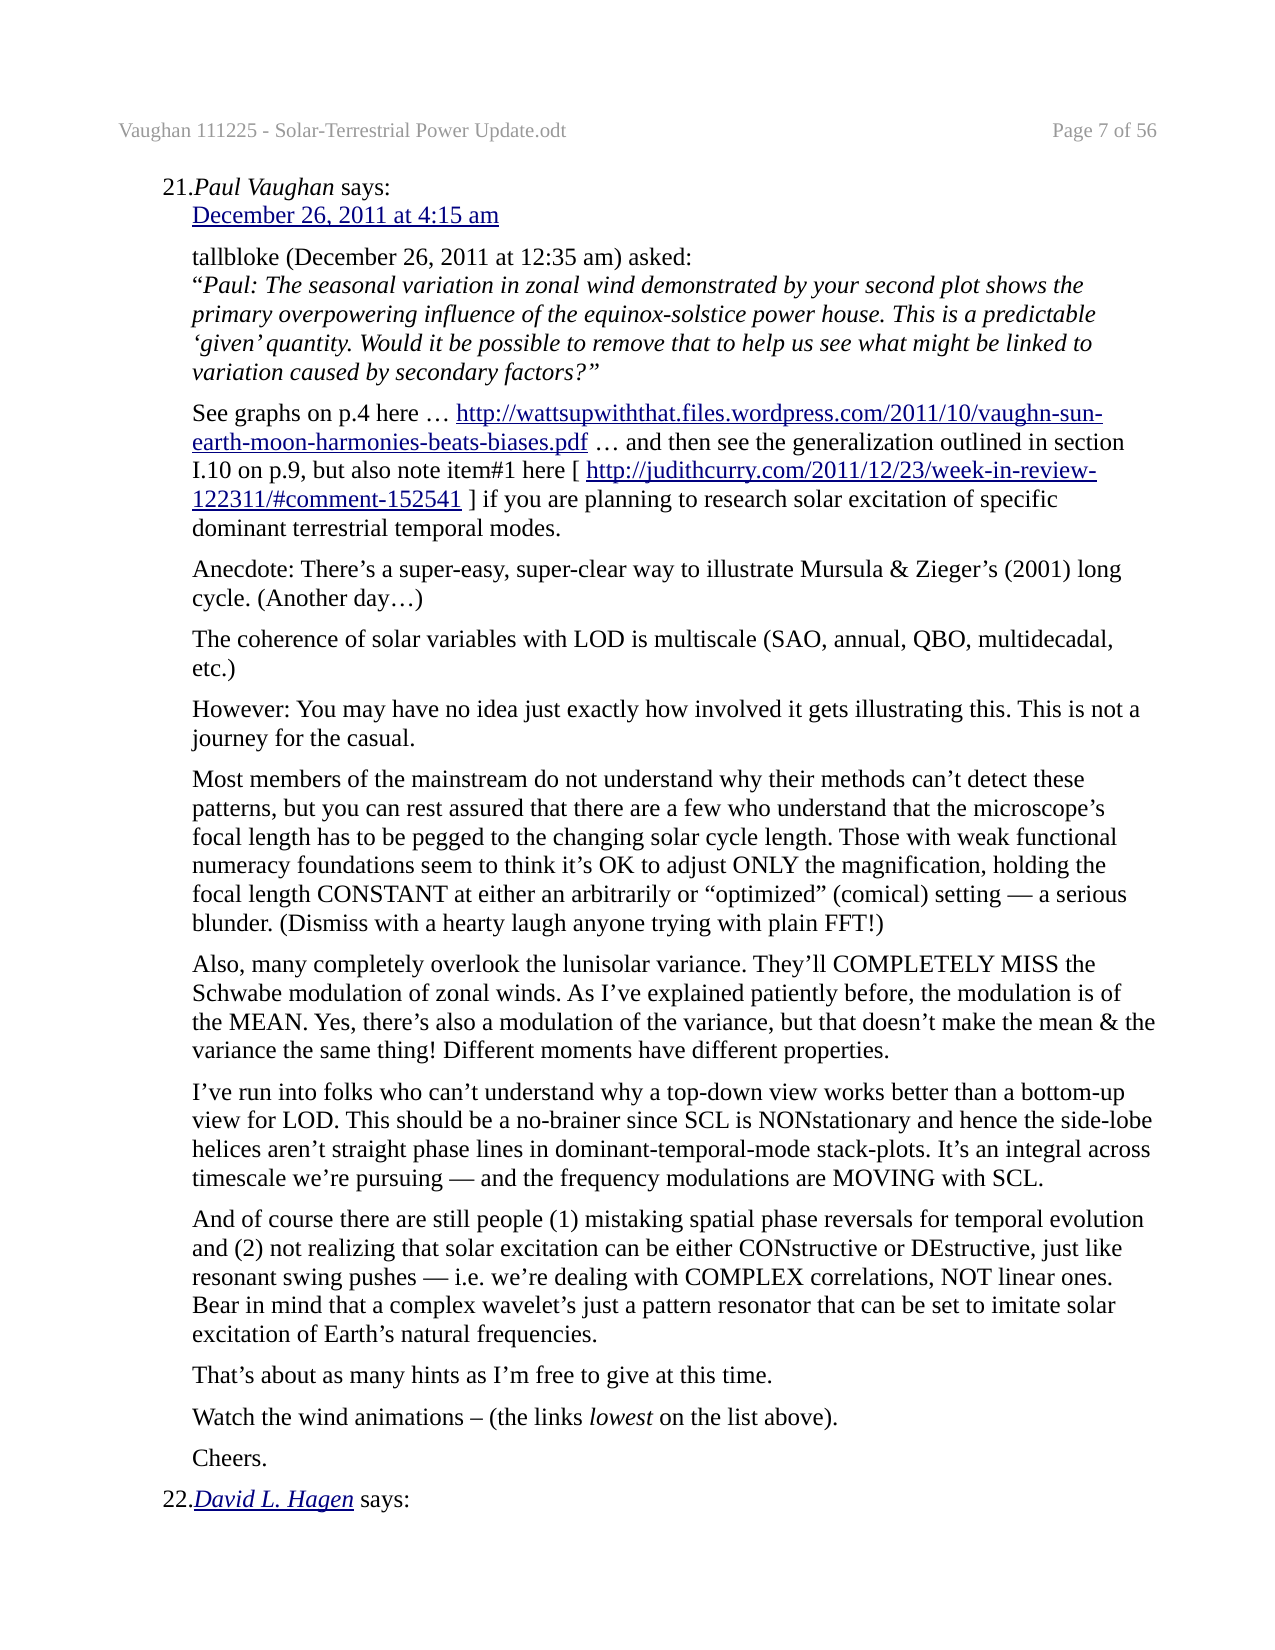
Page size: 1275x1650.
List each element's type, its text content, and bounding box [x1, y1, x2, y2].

list Cheers. [162, 1443, 1157, 1472]
list I’ve run into folks who can’t understand why a top-down view works better than a bottom-up view for LOD. This should be a no-brainer since SCL is NONstationary and hence the side-lobe helices aren’t straight phase lines in dominant-temporal-mode stack-plots. It’s an integral across timescale we’re pursuing — and the frequency modulations are MOVING with SCL. [162, 1077, 1157, 1192]
list tallbloke (December 26, 2011 at 12:35 am) asked: “Paul: The seasonal variation in zonal wind demonstrated by your second plot shows the primary overpowering influence of the equinox-solstice power house. This is a predictable ‘given’ quantity. Would it be possible to remove that to help us see what might be linked to variation caused by secondary factors?” [162, 242, 1157, 385]
list That’s about as many hints as I’m free to give at this time. [162, 1360, 1157, 1389]
list Also, many completely overlook the lunisolar variance. They’ll COMPLETELY MISS the Schwabe modulation of zonal winds. As I’ve explained patiently before, the modulation is of the MEAN. Yes, there’s also a modulation of the variance, but that doesn’t make the mean & the variance the same thing! Different moments have different properties. [162, 949, 1157, 1064]
list And of course there are still people (1) mistaking spatial phase reversals for temporal evolution and (2) not realizing that solar excitation can be either CONstructive or DEstructive, just like resonant swing pushes — i.e. we’re dealing with COMPLEX correlations, NOT linear ones. Bear in mind that a complex wavelet’s just a pattern resonator that can be set to imitate solar excitation of Earth’s natural frequencies. [162, 1204, 1157, 1348]
list Watch the wind animations – (the links lowest on the list above). [162, 1402, 1157, 1430]
list Anecdote: There’s a super-easy, super-clear way to illustrate Mursula & Zieger’s (2001) long cycle. (Another day…) [162, 554, 1157, 612]
list Most members of the mainstream do not understand why their methods can’t detect these patterns, but you can rest assured that there are a few who understand that the microscope’s focal length has to be pegged to the changing solar cycle length. Those with weak functional numeracy foundations seem to think it’s OK to adjust ONLY the magnification, holding the focal length CONSTANT at either an arbitrarily or “optimized” (comical) setting — a serious blunder. (Dismiss with a hearty laugh anyone trying with plain FFT!) [162, 764, 1157, 937]
list December 26, 2011 at 4:15 am [162, 200, 1157, 229]
list David L. Hagen says: [162, 1484, 1157, 1513]
list However: You may have no idea just exactly how involved it gets illustrating this. This is not a journey for the casual. [162, 694, 1157, 752]
list The coherence of solar variables with LOD is multiscale (SAO, annual, QBO, multidecadal, etc.) [162, 624, 1157, 682]
list Paul Vaughan says: [162, 172, 1157, 200]
list See graphs on p.4 here … http://wattsupwiththat.files.wordpress.com/2011/10/vaughn-sun-earth-moon-harmonies-beats-biases.pdf … and then see the generalization outlined in section I.10 on p.9, but also note item#1 here [ http://judithcurry.com/2011/12/23/week-in-review-122311/#comment-152541 ] if you are planning to research solar excitation of specific dominant terrestrial temporal modes. [162, 398, 1157, 542]
